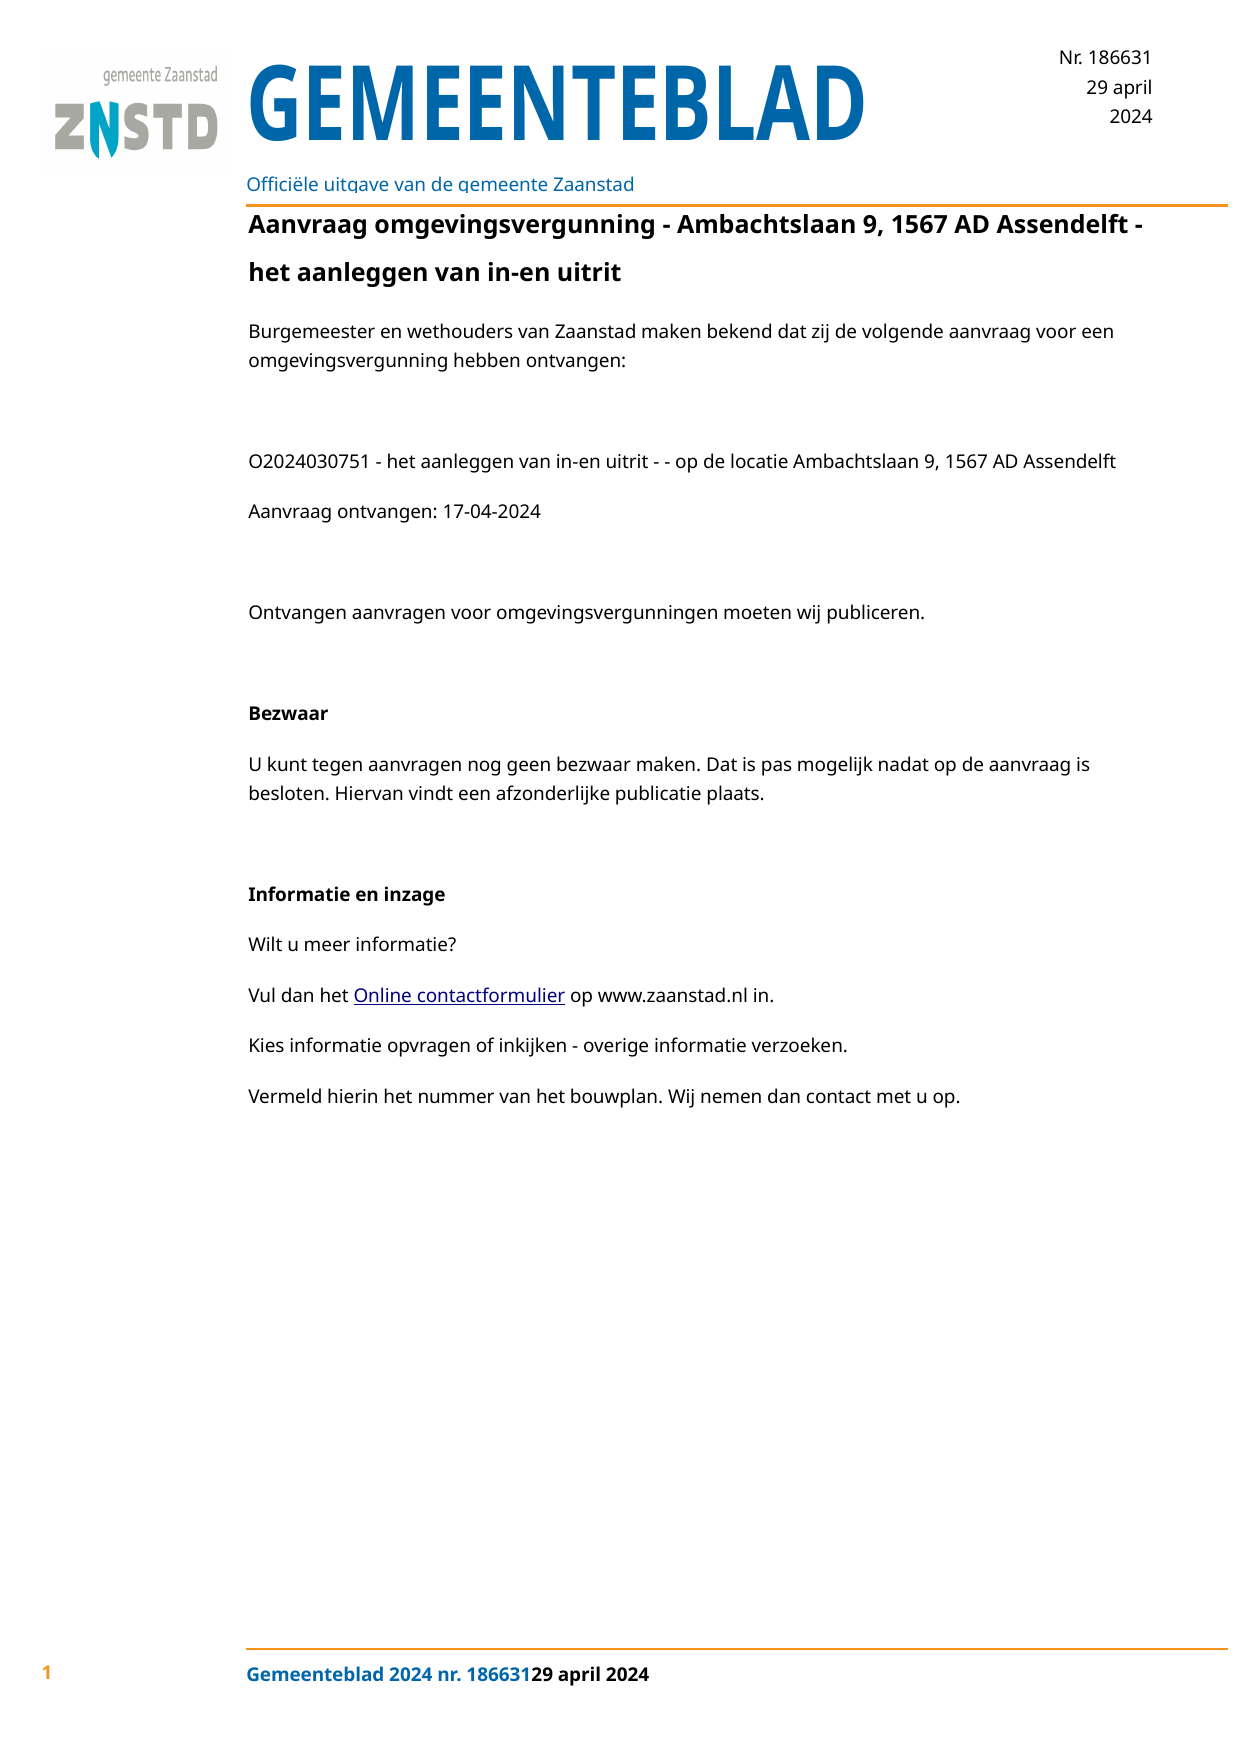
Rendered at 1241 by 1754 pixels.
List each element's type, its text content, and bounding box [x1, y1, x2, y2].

picture [41, 47, 231, 172]
text Aanvraag ontvangen: 17-04-2024 [248, 499, 1152, 524]
text Bezwaar [248, 700, 1152, 726]
text O2024030751 - het aanleggen van in-en uitrit - - op de locatie Ambachtslaan 9, 1567 AD Assendelft [248, 448, 1152, 474]
text Kies informatie opvragen of inkijken - overige informatie verzoeken. [248, 1032, 1152, 1058]
text Aanvraag omgevingsvergunning - Ambachtslaan 9, 1567 AD Assendelft - het aanleggen van in-en uitrit [248, 207, 1152, 288]
text Vermeld hierin het nummer van het bouwplan. Wij nemen dan contact met u op. [248, 1083, 1152, 1109]
text Wilt u meer informatie? [248, 932, 1152, 957]
text Vul dan het Online contactformulier op www.zaanstad.nl in. [248, 982, 1152, 1008]
text U kunt tegen aanvragen nog geen bezwaar maken. Dat is pas mogelijk nadat op de aanvraag is besloten. Hiervan vindt een afzonderlijke publicatie plaats. [248, 751, 1152, 806]
text Informatie en inzage [248, 881, 1152, 907]
text Burgemeester en wethouders van Zaanstad maken bekend dat zij de volgende aanvraag voor een omgevingsvergunning hebben ontvangen: [248, 318, 1152, 373]
text Ontvangen aanvragen voor omgevingsvergunningen moeten wij publiceren. [248, 599, 1152, 625]
